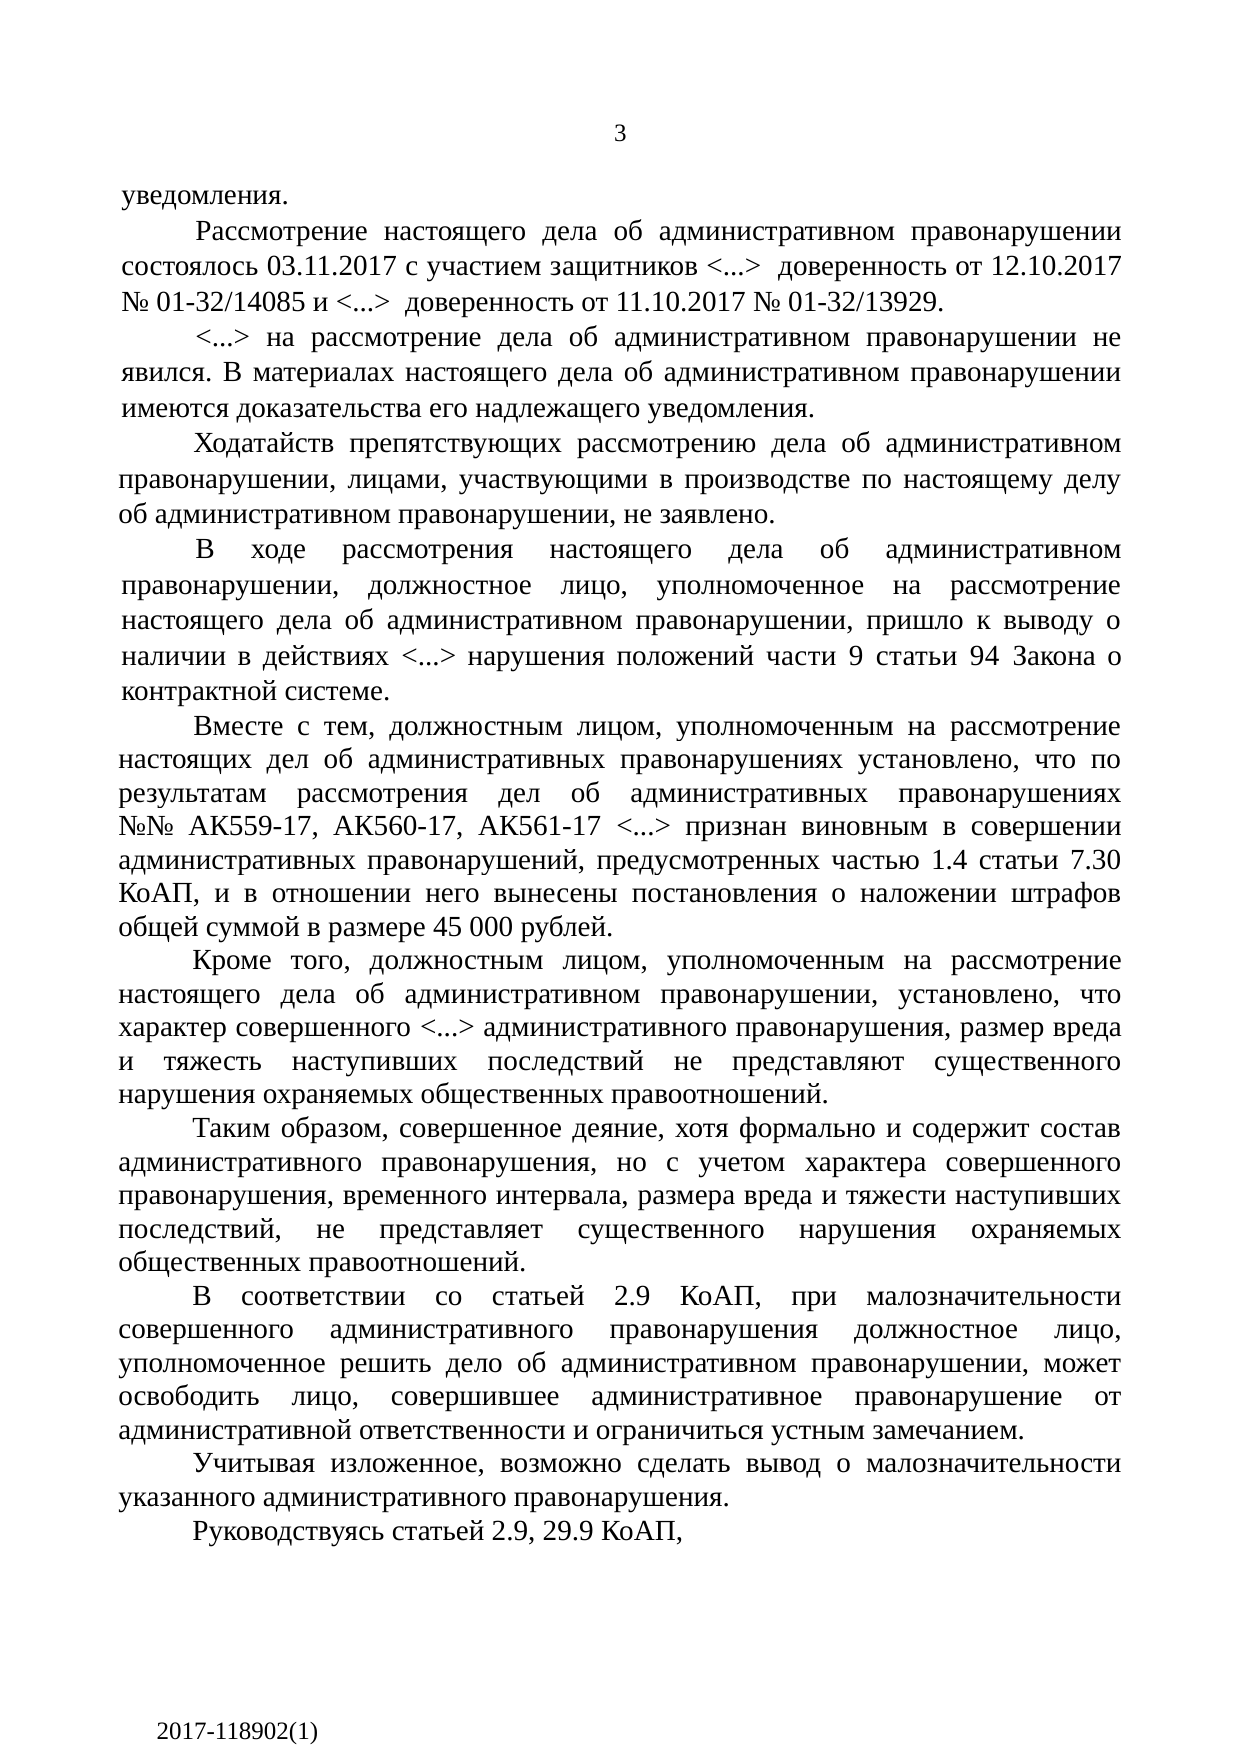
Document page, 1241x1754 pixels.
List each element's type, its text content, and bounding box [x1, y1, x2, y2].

text Руководствуясь статьей 2.9, 29.9 КоАП, [118, 1513, 1122, 1546]
text <...> на рассмотрение дела об административном правонарушении не явился. В материалах настоящего дела об административном правонарушении имеются доказательства его надлежащего уведомления. [121, 318, 1122, 424]
text Вместе с тем, должностным лицом, уполномоченным на рассмотрение настоящих дел об административных правонарушениях установлено, что по результатам рассмотрения дел об административных правонарушениях №№ АК559-17, АК560-17, АК561-17 <...> признан виновным в совершении административных правонарушений, предусмотренных частью 1.4 статьи 7.30 КоАП, и в отношении него вынесены постановления о наложении штрафов общей суммой в размере 45 000 рублей. [118, 708, 1122, 942]
text Рассмотрение настоящего дела об административном правонарушении состоялось 03.11.2017 с участием защитников <...> доверенность от 12.10.2017 № 01-32/14085 и <...> доверенность от 11.10.2017 № 01-32/13929. [121, 212, 1122, 318]
text Кроме того, должностным лицом, уполномоченным на рассмотрение настоящего дела об административном правонарушении, установлено, что характер совершенного <...> административного правонарушения, размер вреда и тяжесть наступивших последствий не представляют существенного нарушения охраняемых общественных правоотношений. [118, 942, 1122, 1110]
text Ходатайств препятствующих рассмотрению дела об административном правонарушении, лицами, участвующими в производстве по настоящему делу об административном правонарушении, не заявлено. [118, 424, 1122, 531]
text Учитывая изложенное, возможно сделать вывод о малозначительности указанного административного правонарушения. [118, 1446, 1122, 1513]
text В ходе рассмотрения настоящего дела об административном правонарушении, должностное лицо, уполномоченное на рассмотрение настоящего дела об административном правонарушении, пришло к выводу о наличии в действиях <...> нарушения положений части 9 статьи 94 Закона о контрактной системе. [121, 531, 1122, 708]
text В соответствии со статьей 2.9 КоАП, при малозначительности совершенного административного правонарушения должностное лицо, уполномоченное решить дело об административном правонарушении, может освободить лицо, совершившее административное правонарушение от административной ответственности и ограничиться устным замечанием. [118, 1278, 1122, 1446]
text Таким образом, совершенное деяние, хотя формально и содержит состав административного правонарушения, но с учетом характера совершенного правонарушения, временного интервала, размера вреда и тяжести наступивших последствий, не представляет существенного нарушения охраняемых общественных правоотношений. [118, 1110, 1122, 1278]
text уведомления. [121, 176, 1122, 212]
